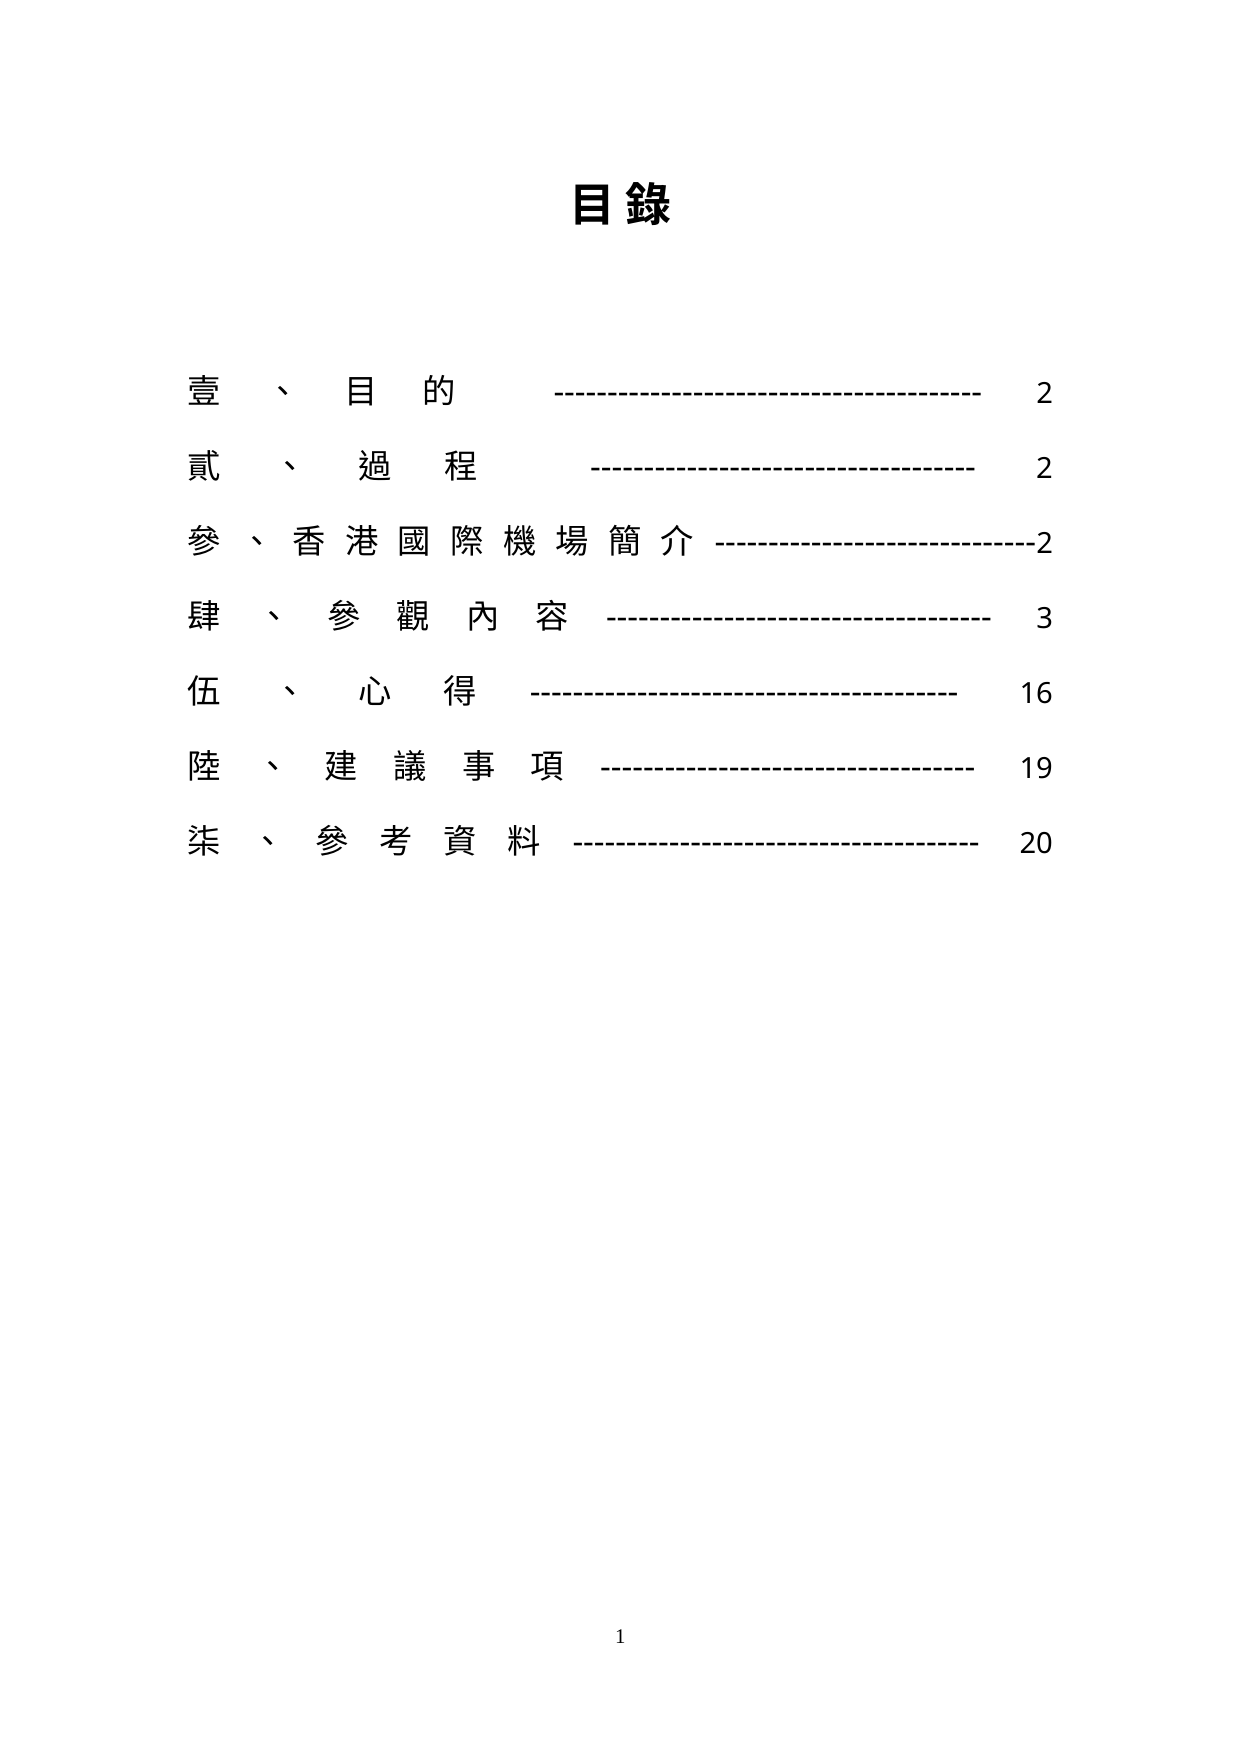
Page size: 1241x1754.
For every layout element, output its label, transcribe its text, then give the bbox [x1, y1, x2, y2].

text 伍、心得---------------------------------------- 16 [187, 652, 1053, 727]
text 目 錄 [187, 164, 1053, 239]
text 參、香港國際機場簡介------------------------------2 [187, 502, 1053, 577]
text 壹、目的 ---------------------------------------- 2 [187, 352, 1053, 427]
text 肆、參觀內容------------------------------------ 3 [187, 577, 1053, 652]
text 貳、過程 ------------------------------------ 2 [187, 427, 1053, 502]
text 柒、參考資料-------------------------------------- 20 [187, 802, 1053, 877]
text 陸、建議事項----------------------------------- 19 [187, 727, 1053, 802]
